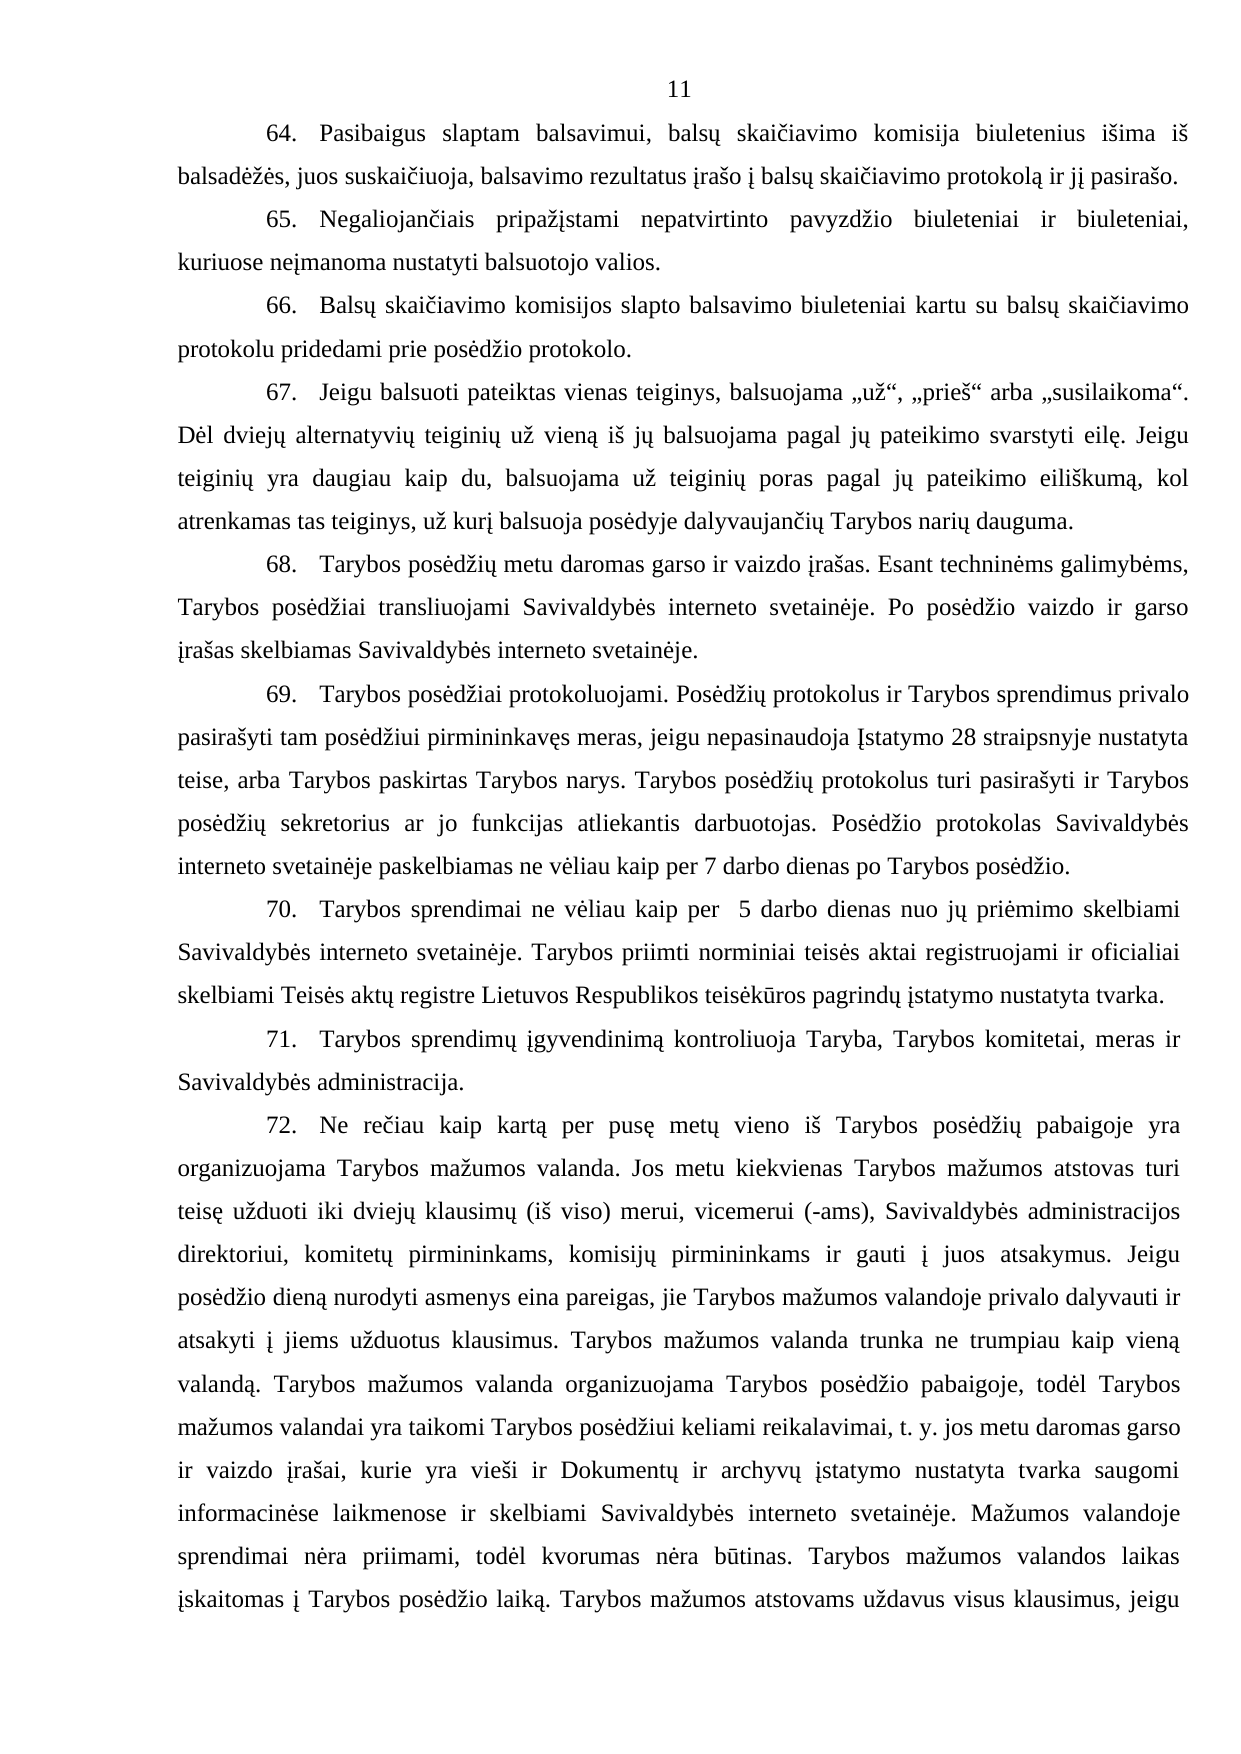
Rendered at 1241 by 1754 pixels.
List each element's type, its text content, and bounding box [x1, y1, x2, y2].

text 64. Pasibaigus slaptam balsavimui, balsų skaičiavimo komisija biuletenius išima iš balsadėžės, juos suskaičiuoja, balsavimo rezultatus įrašo į balsų skaičiavimo protokolą ir jį pasirašo. [177, 118, 1189, 190]
text 65. Negaliojančiais pripažįstami nepatvirtinto pavyzdžio biuleteniai ir biuleteniai, kuriuose neįmanoma nustatyti balsuotojo valios. [177, 204, 1189, 276]
text 67. Jeigu balsuoti pateiktas vienas teiginys, balsuojama „už“, „prieš“ arba „susilaikoma“. Dėl dviejų alternatyvių teiginių už vieną iš jų balsuojama pagal jų pateikimo svarstyti eilę. Jeigu teiginių yra daugiau kaip du, balsuojama už teiginių poras pagal jų pateikimo eiliškumą, kol atrenkamas tas teiginys, už kurį balsuoja posėdyje dalyvaujančių Tarybos narių dauguma. [177, 377, 1189, 535]
text 68. Tarybos posėdžių metu daromas garso ir vaizdo įrašas. Esant techninėms galimybėms, Tarybos posėdžiai transliuojami Savivaldybės interneto svetainėje. Po posėdžio vaizdo ir garso įrašas skelbiamas Savivaldybės interneto svetainėje. [177, 549, 1189, 664]
text 71. Tarybos sprendimų įgyvendinimą kontroliuoja Taryba, Tarybos komitetai, meras ir Savivaldybės administracija. [177, 1024, 1181, 1096]
text 70. Tarybos sprendimai ne vėliau kaip per 5 darbo dienas nuo jų priėmimo skelbiami Savivaldybės interneto svetainėje. Tarybos priimti norminiai teisės aktai registruojami ir oficialiai skelbiami Teisės aktų registre Lietuvos Respublikos teisėkūros pagrindų įstatymo nustatyta tvarka. [177, 894, 1181, 1009]
text 66. Balsų skaičiavimo komisijos slapto balsavimo biuleteniai kartu su balsų skaičiavimo protokolu pridedami prie posėdžio protokolo. [177, 291, 1189, 362]
text 69. Tarybos posėdžiai protokoluojami. Posėdžių protokolus ir Tarybos sprendimus privalo pasirašyti tam posėdžiui pirmininkavęs meras, jeigu nepasinaudoja Įstatymo 28 straipsnyje nustatyta teise, arba Tarybos paskirtas Tarybos narys. Tarybos posėdžių protokolus turi pasirašyti ir Tarybos posėdžių sekretorius ar jo funkcijas atliekantis darbuotojas. Posėdžio protokolas Savivaldybės interneto svetainėje paskelbiamas ne vėliau kaip per 7 darbo dienas po Tarybos posėdžio. [177, 679, 1189, 880]
text 72. Ne rečiau kaip kartą per pusę metų vieno iš Tarybos posėdžių pabaigoje yra organizuojama Tarybos mažumos valanda. Jos metu kiekvienas Tarybos mažumos atstovas turi teisę užduoti iki dviejų klausimų (iš viso) merui, vicemerui (-ams), Savivaldybės administracijos direktoriui, komitetų pirmininkams, komisijų pirmininkams ir gauti į juos atsakymus. Jeigu posėdžio dieną nurodyti asmenys eina pareigas, jie Tarybos mažumos valandoje privalo dalyvauti ir atsakyti į jiems užduotus klausimus. Tarybos mažumos valanda trunka ne trumpiau kaip vieną valandą. Tarybos mažumos valanda organizuojama Tarybos posėdžio pabaigoje, todėl Tarybos mažumos valandai yra taikomi Tarybos posėdžiui keliami reikalavimai, t. y. jos metu daromas garso ir vaizdo įrašai, kurie yra vieši ir Dokumentų ir archyvų įstatymo nustatyta tvarka saugomi informacinėse laikmenose ir skelbiami Savivaldybės interneto svetainėje. Mažumos valandoje sprendimai nėra priimami, todėl kvorumas nėra būtinas. Tarybos mažumos valandos laikas įskaitomas į Tarybos posėdžio laiką. Tarybos mažumos atstovams uždavus visus klausimus, jeigu [177, 1110, 1181, 1613]
